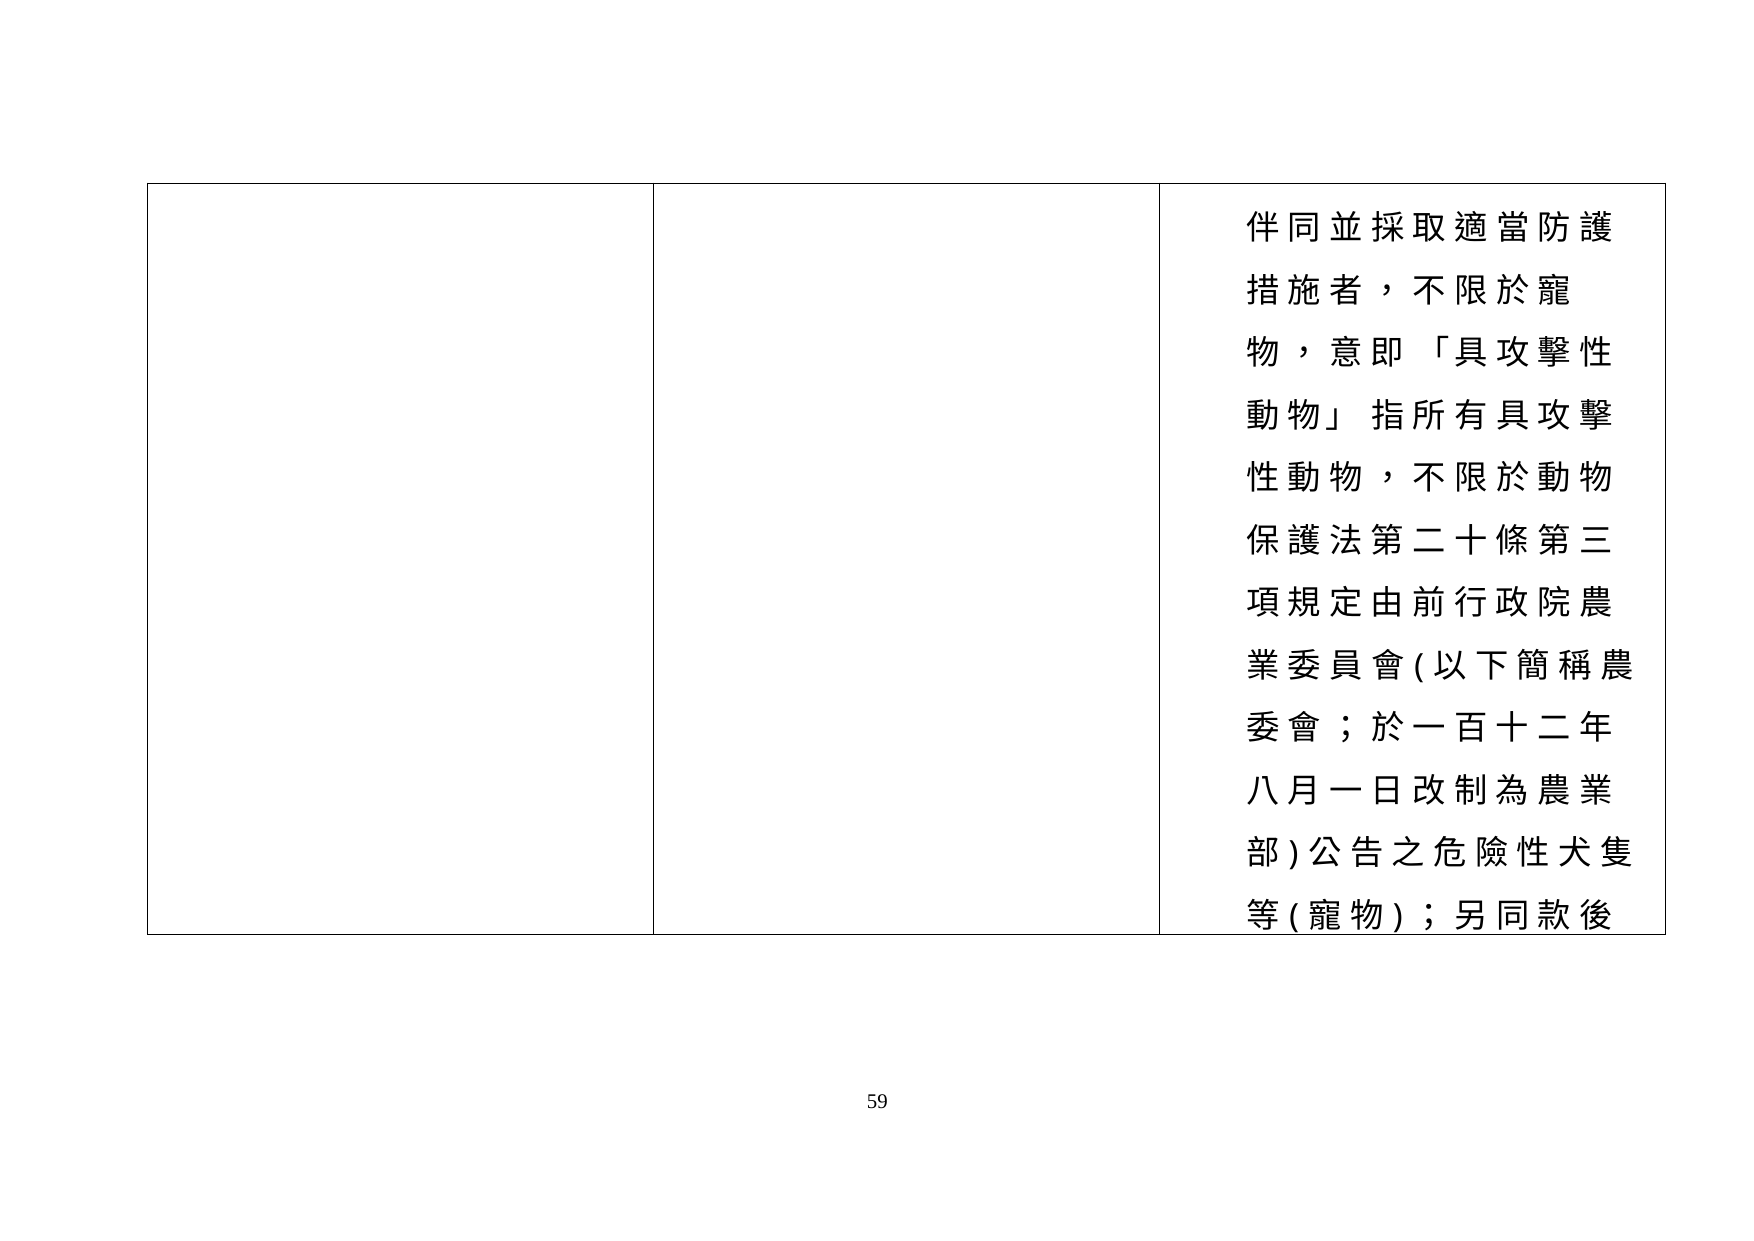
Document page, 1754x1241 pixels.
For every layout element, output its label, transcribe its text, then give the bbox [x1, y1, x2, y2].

table_cell 伴同並採取適當防護措施者，不限於寵物，意即「具攻擊性動物」指所有具攻擊性動物，不限於動物保護法第二十條第三項規定由前行政院農業委員會(以下簡稱農委會；於一百十二年八月一日改制為農業部)公告之危險性犬隻等(寵物)；另同款後 [1160, 184, 1665, 933]
table_cell [654, 184, 1159, 933]
table_cell [148, 184, 653, 933]
